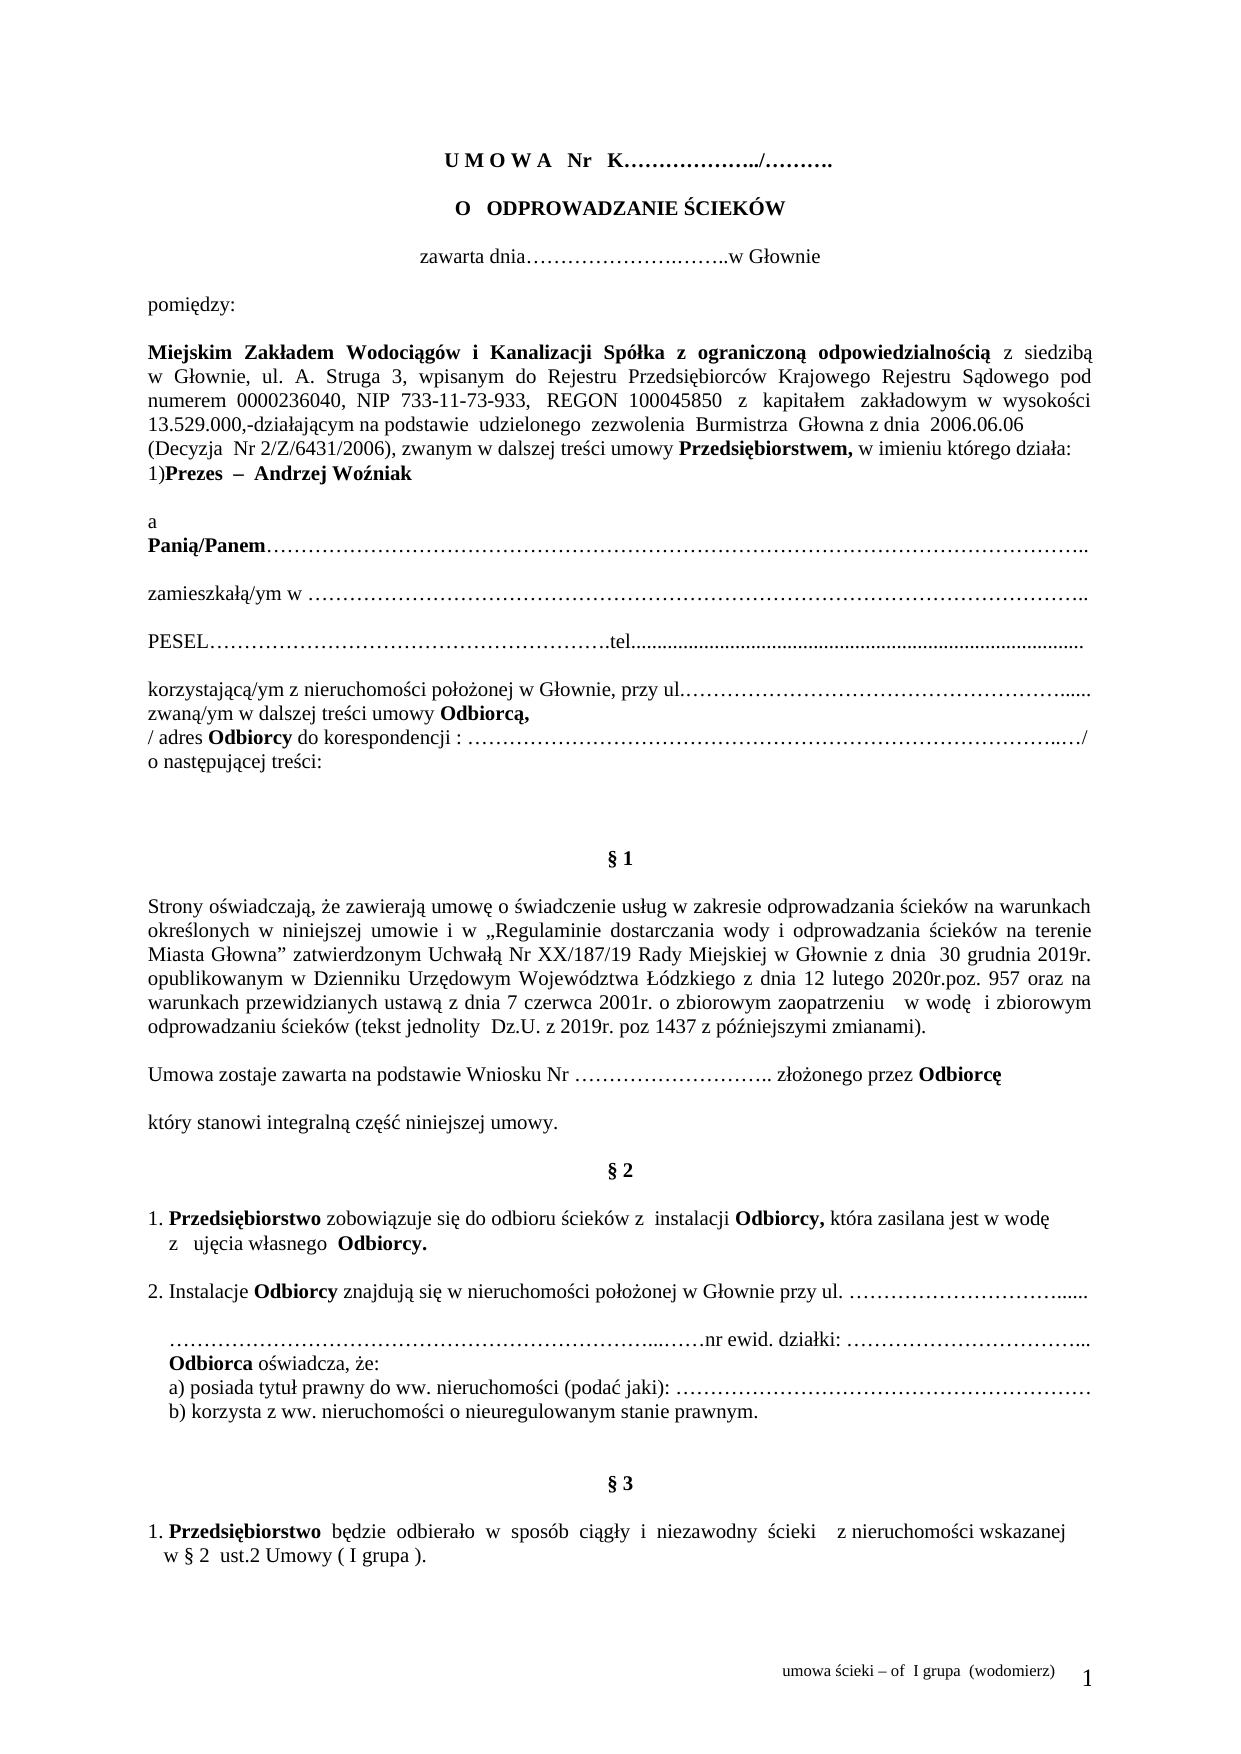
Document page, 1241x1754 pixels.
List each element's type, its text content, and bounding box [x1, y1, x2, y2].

text U M O W A Nr K………………../………. [148, 148, 1093, 172]
text pomiędzy: [148, 292, 1093, 316]
text Umowa zostaje zawarta na podstawie Wniosku Nr ……………………….. złożonego przez Odbiorcę [148, 1062, 1093, 1086]
text który stanowi integralną część niniejszej umowy. [148, 1110, 1093, 1134]
text zamieszkałą/ym w ………………………………………………………………………………………………….. [148, 581, 1093, 605]
text Panią/Panem……………………………………………………………………………………………………….. [148, 533, 1093, 557]
text (Decyzja Nr 2/Z/6431/2006), zwanym w dalszej treści umowy Przedsiębiorstwem, w imieniu którego działa: [148, 436, 1093, 460]
text z ujęcia własnego Odbiorcy. [148, 1230, 1093, 1254]
text Strony oświadczają, że zawierają umowę o świadczenie usług w zakresie odprowadzania ścieków na warunkach określonych w niniejszej umowie i w „Regulaminie dostarczania wody i odprowadzania ścieków na terenie Miasta Głowna” zatwierdzonym Uchwałą Nr XX/187/19 Rady Miejskiej w Głownie z dnia 30 grudnia 2019r. opublikowanym w Dzienniku Urzędowym Województwa Łódzkiego z dnia 12 lutego 2020r.poz. 957 oraz na warunkach przewidzianych ustawą z dnia 7 czerwca 2001r. o zbiorowym zaopatrzeniu w wodę i zbiorowym odprowadzaniu ścieków (tekst jednolity Dz.U. z 2019r. poz 1437 z późniejszymi zmianami). [148, 893, 1093, 1038]
text ……………………………………………………………...……nr ewid. działki: ……………………………... [148, 1327, 1093, 1351]
text Miejskim Zakładem Wodociągów i Kanalizacji Spółka z ograniczoną odpowiedzialnością z siedzibą w Głownie, ul. A. Struga 3, wpisanym do Rejestru Przedsiębiorców Krajowego Rejestru Sądowego pod numerem 0000236040, NIP 733-11-73-933, REGON 100045850 z kapitałem zakładowym w wysokości [148, 340, 1093, 412]
text zwaną/ym w dalszej treści umowy Odbiorcą, [148, 701, 1093, 725]
text 2. Instalacje Odbiorcy znajdują się w nieruchomości położonej w Głownie przy ul. …………………………...... [148, 1278, 1093, 1303]
list 13.529.000,-działającym na podstawie udzielonego zezwolenia Burmistrza Głowna z dnia 2006.06.06 [148, 412, 1093, 436]
text a [148, 508, 1093, 533]
text zawarta dnia………………….……..w Głownie [148, 244, 1093, 268]
text § 1 [148, 845, 1093, 869]
text o następującej treści: [148, 749, 1093, 773]
text b) korzysta z ww. nieruchomości o nieuregulowanym stanie prawnym. [148, 1399, 1093, 1423]
text 1. Przedsiębiorstwo będzie odbierało w sposób ciągły i niezawodny ścieki z nieruchomości wskazanej [148, 1519, 1093, 1543]
text w § 2 ust.2 Umowy ( I grupa ). [148, 1543, 1093, 1567]
text PESEL………………………………………………….tel....................................................................................... [148, 629, 1093, 653]
text korzystającą/ym z nieruchomości położonej w Głownie, przy ul.………………………………………………...... [148, 677, 1093, 701]
text Odbiorca oświadcza, że: [148, 1351, 1093, 1375]
text 1. Przedsiębiorstwo zobowiązuje się do odbioru ścieków z instalacji Odbiorcy, która zasilana jest w wodę [148, 1206, 1093, 1230]
list Prezes – Andrzej Woźniak [148, 460, 1093, 484]
text § 2 [148, 1158, 1093, 1182]
text / adres Odbiorcy do korespondencji : …………………………………………………………………………..…/ [148, 725, 1093, 749]
text O ODPROWADZANIE ŚCIEKÓW [148, 196, 1093, 220]
text a) posiada tytuł prawny do ww. nieruchomości (podać jaki): …………………………………………………… [148, 1375, 1093, 1399]
text § 3 [148, 1471, 1093, 1495]
